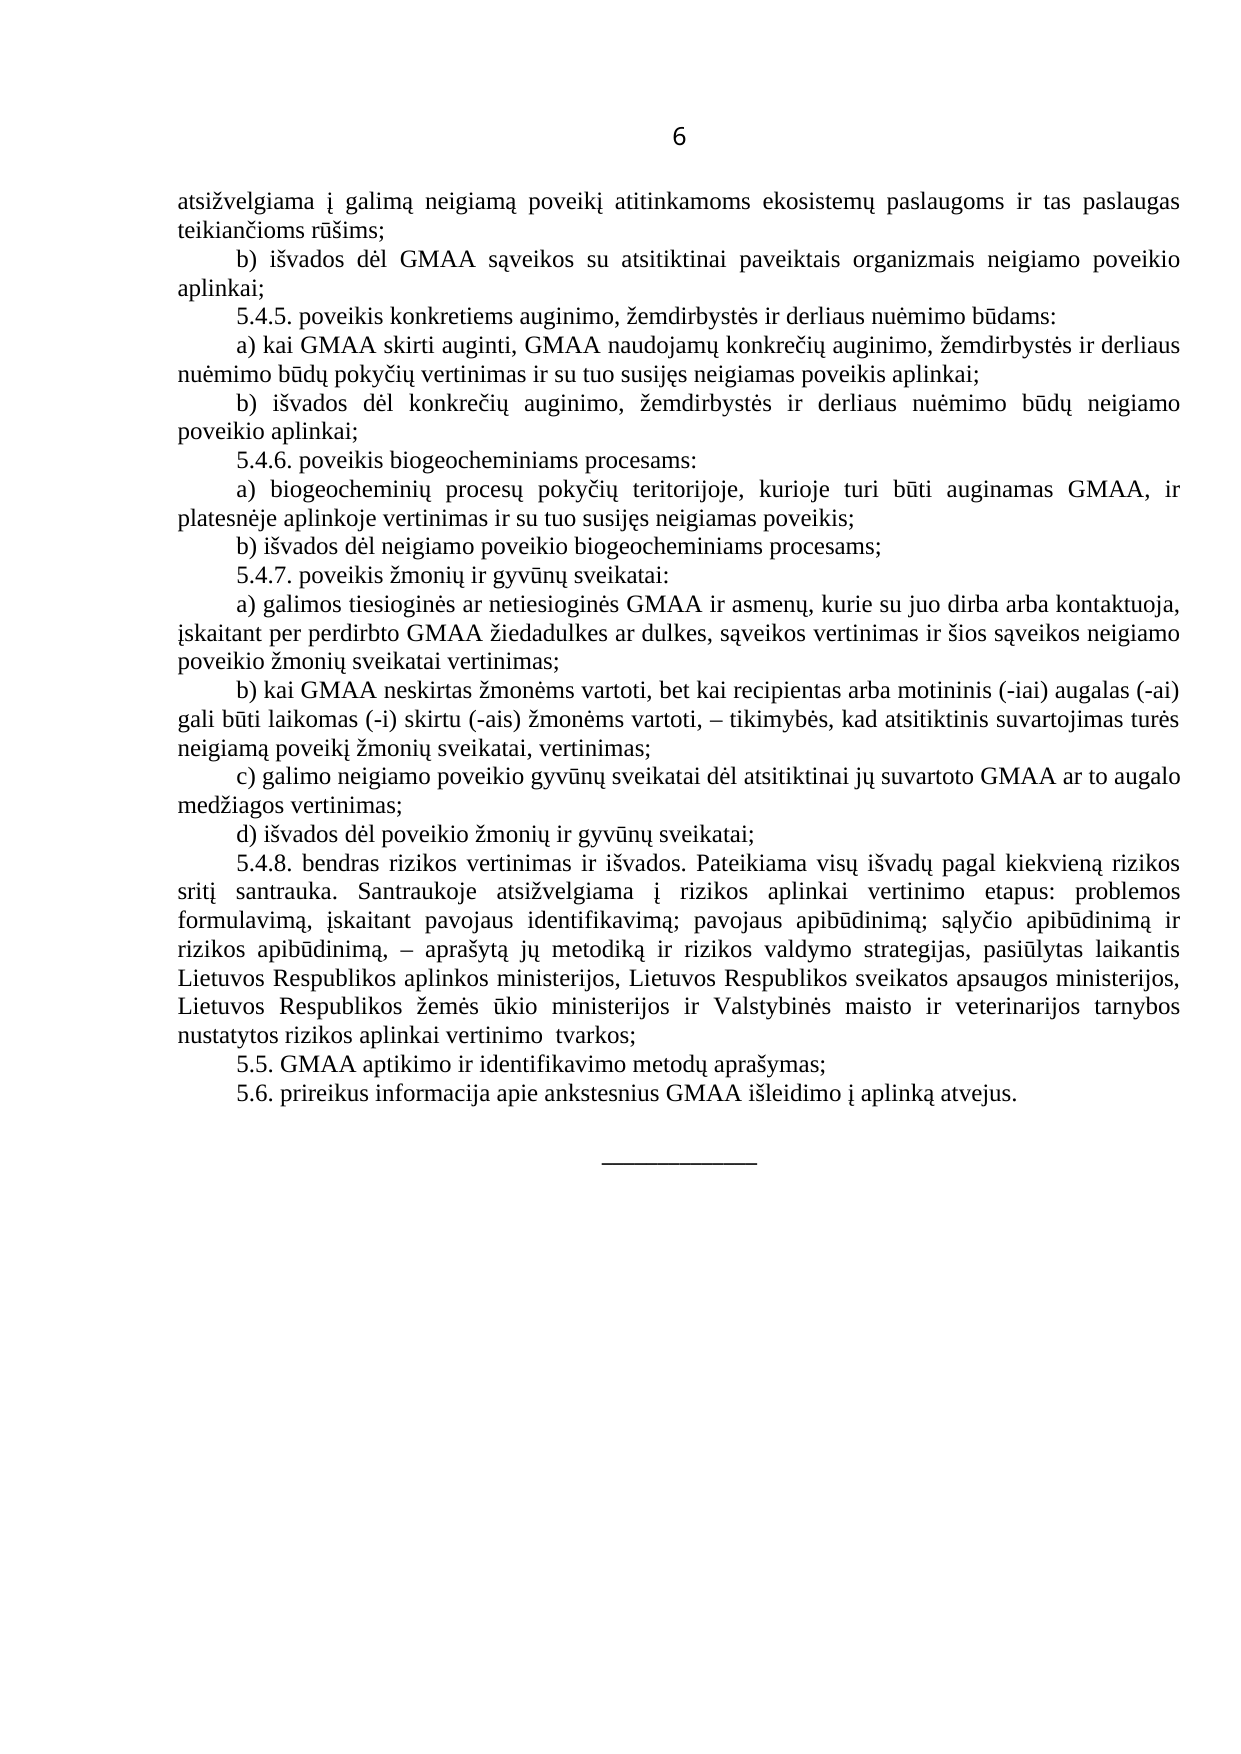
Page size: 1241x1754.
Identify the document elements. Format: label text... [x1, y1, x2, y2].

text 5.4.6. poveikis biogeocheminiams procesams: [177, 445, 1181, 474]
text b) išvados dėl neigiamo poveikio biogeocheminiams procesams; [177, 531, 1181, 560]
text a) kai GMAA skirti auginti, GMAA naudojamų konkrečių auginimo, žemdirbystės ir derliaus nuėmimo būdų pokyčių vertinimas ir su tuo susijęs neigiamas poveikis aplinkai; [177, 330, 1181, 388]
text b) išvados dėl GMAA sąveikos su atsitiktinai paveiktais organizmais neigiamo poveikio aplinkai; [177, 244, 1181, 301]
text 5.4.7. poveikis žmonių ir gyvūnų sveikatai: [177, 560, 1181, 589]
text 5.5. GMAA aptikimo ir identifikavimo metodų aprašymas; [177, 1049, 1181, 1078]
text atsižvelgiama į galimą neigiamą poveikį atitinkamoms ekosistemų paslaugoms ir tas paslaugas teikiančioms rūšims; [177, 186, 1181, 244]
text b) išvados dėl konkrečių auginimo, žemdirbystės ir derliaus nuėmimo būdų neigiamo poveikio aplinkai; [177, 388, 1181, 445]
text 5.4.8. bendras rizikos vertinimas ir išvados. Pateikiama visų išvadų pagal kiekvieną rizikos sritį santrauka. Santraukoje atsižvelgiama į rizikos aplinkai vertinimo etapus: problemos formulavimą, įskaitant pavojaus identifikavimą; pavojaus apibūdinimą; sąlyčio apibūdinimą ir rizikos apibūdinimą, – aprašytą jų metodiką ir rizikos valdymo strategijas, pasiūlytas laikantis Lietuvos Respublikos aplinkos ministerijos, Lietuvos Respublikos sveikatos apsaugos ministerijos, Lietuvos Respublikos žemės ūkio ministerijos ir Valstybinės maisto ir veterinarijos tarnybos nustatytos rizikos aplinkai vertinimo tvarkos; [177, 848, 1181, 1049]
text d) išvados dėl poveikio žmonių ir gyvūnų sveikatai; [177, 819, 1181, 848]
text 5.4.5. poveikis konkretiems auginimo, žemdirbystės ir derliaus nuėmimo būdams: [177, 301, 1181, 330]
text a) galimos tiesioginės ar netiesioginės GMAA ir asmenų, kurie su juo dirba arba kontaktuoja, įskaitant per perdirbto GMAA žiedadulkes ar dulkes, sąveikos vertinimas ir šios sąveikos neigiamo poveikio žmonių sveikatai vertinimas; [177, 589, 1181, 675]
text c) galimo neigiamo poveikio gyvūnų sveikatai dėl atsitiktinai jų suvartoto GMAA ar to augalo medžiagos vertinimas; [177, 761, 1181, 819]
text 5.6. prireikus informacija apie ankstesnius GMAA išleidimo į aplinką atvejus. [177, 1078, 1181, 1106]
text b) kai GMAA neskirtas žmonėms vartoti, bet kai recipientas arba motininis (-iai) augalas (-ai) gali būti laikomas (-i) skirtu (-ais) žmonėms vartoti, – tikimybės, kad atsitiktinis suvartojimas turės neigiamą poveikį žmonių sveikatai, vertinimas; [177, 675, 1181, 761]
text a) biogeocheminių procesų pokyčių teritorijoje, kurioje turi būti auginamas GMAA, ir platesnėje aplinkoje vertinimas ir su tuo susijęs neigiamas poveikis; [177, 474, 1181, 531]
text ______________ [177, 1135, 1181, 1169]
